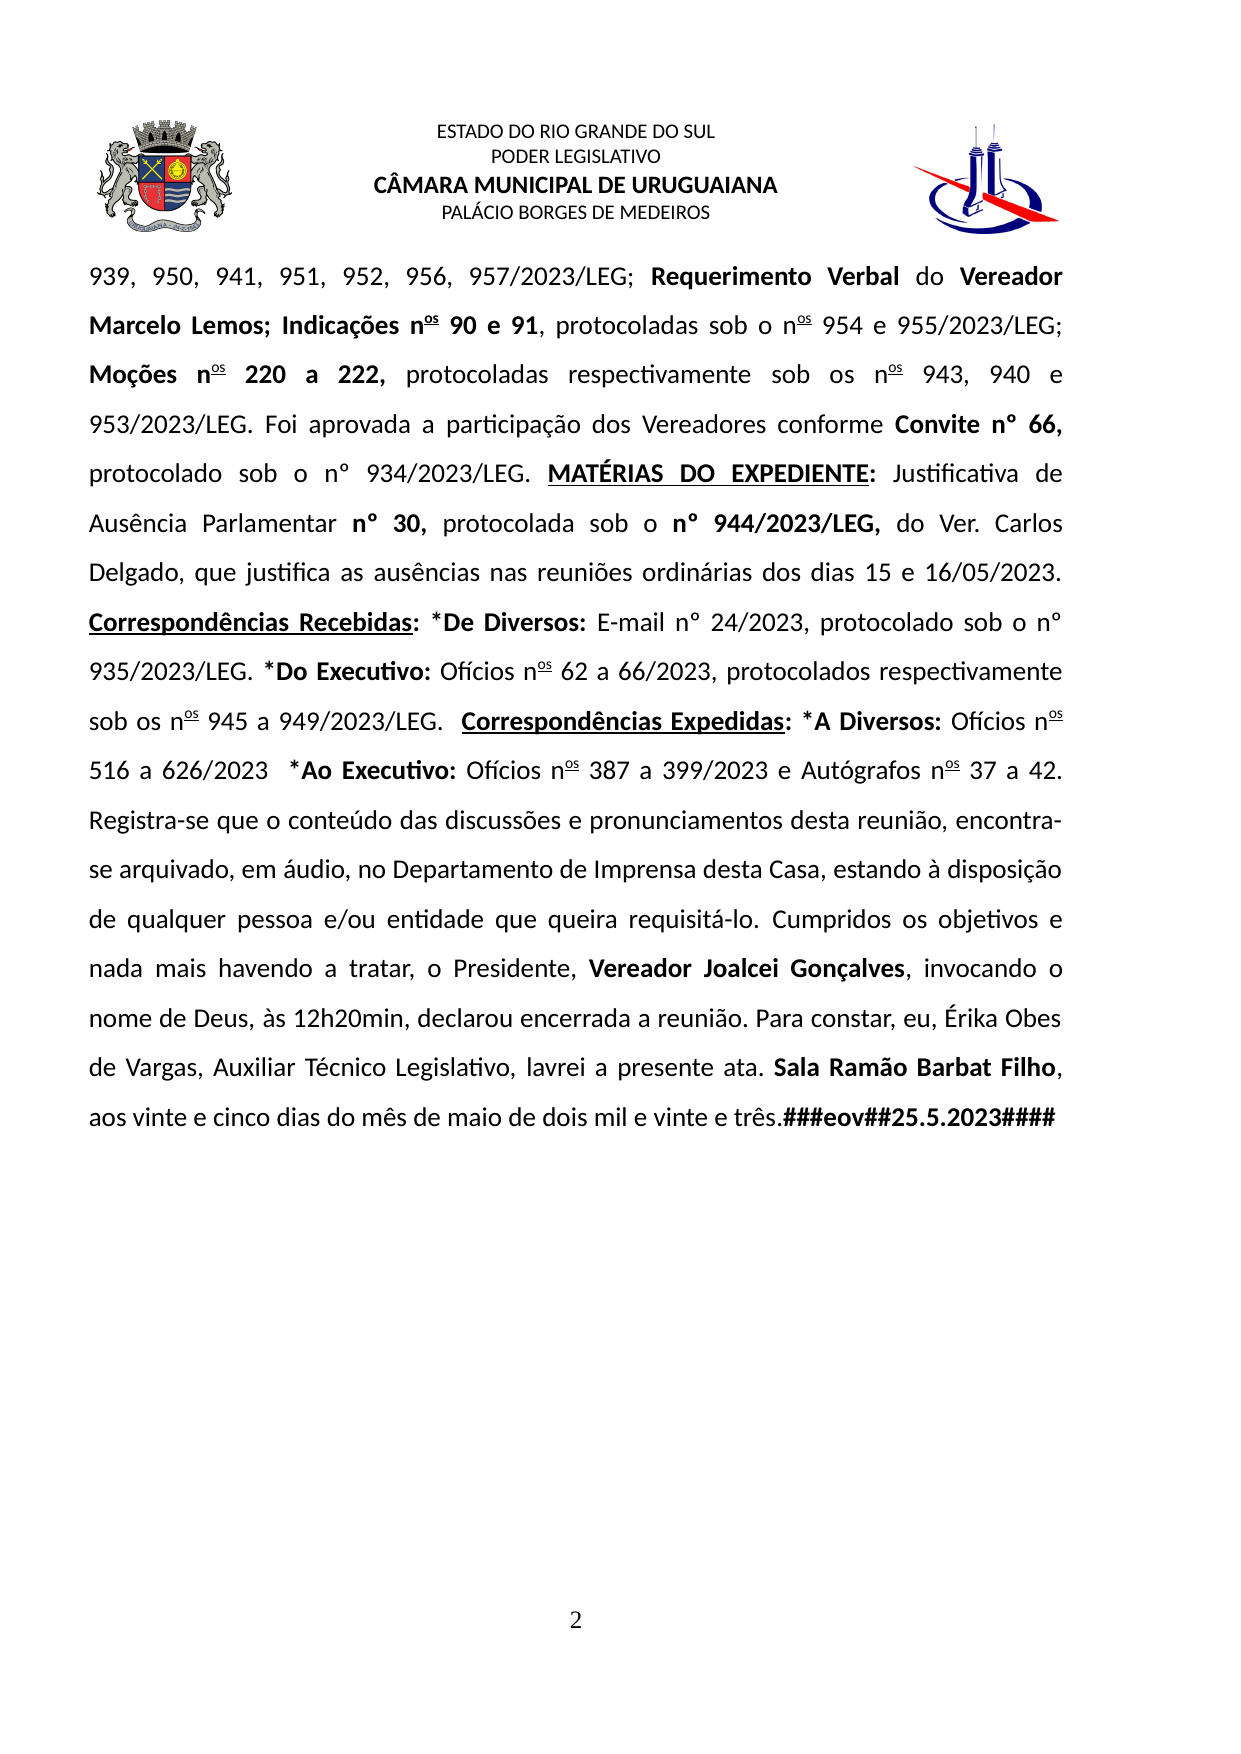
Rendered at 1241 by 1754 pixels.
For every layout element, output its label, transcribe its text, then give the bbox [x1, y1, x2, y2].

picture [913, 124, 1059, 234]
picture [97, 119, 233, 232]
text 939, 950, 941, 951, 952, 956, 957/2023/LEG; Requerimento Verbal do Vereador Marcelo Lemos; Indicações nos 90 e 91, protocoladas sob o nos 954 e 955/2023/LEG; Moções nos 220 a 222, protocoladas respectivamente sob os nos 943, 940 e 953/2023/LEG. Foi aprovada a participação dos Vereadores conforme Convite nº 66, protocolado sob o nº 934/2023/LEG. MATÉRIAS DO EXPEDIENTE: Justificativa de Ausência Parlamentar nº 30, protocolada sob o nº 944/2023/LEG, do Ver. Carlos Delgado, que justifica as ausências nas reuniões ordinárias dos dias 15 e 16/05/2023. Correspondências Recebidas: *De Diversos: E-mail nº 24/2023, protocolado sob o nº 935/2023/LEG. *Do Executivo: Ofícios nos 62 a 66/2023, protocolados respectivamente sob os nos 945 a 949/2023/LEG. Correspondências Expedidas: *A Diversos: Ofícios nos 516 a 626/2023 *Ao Executivo: Ofícios nos 387 a 399/2023 e Autógrafos nos 37 a 42. Registra-se que o conteúdo das discussões e pronunciamentos desta reunião, encontra-se arquivado, em áudio, no Departamento de Imprensa desta Casa, estando à disposição de qualquer pessoa e/ou entidade que queira requisitá-lo. Cumpridos os objetivos e nada mais havendo a tratar, o Presidente, Vereador Joalcei Gonçalves, invocando o nome de Deus, às 12h20min, declarou encerrada a reunião. Para constar, eu, Érika Obes de Vargas, Auxiliar Técnico Legislativo, lavrei a presente ata. Sala Ramão Barbat Filho, aos vinte e cinco dias do mês de maio de dois mil e vinte e três.###eov##25.5.2023#### [88, 259, 1063, 1133]
